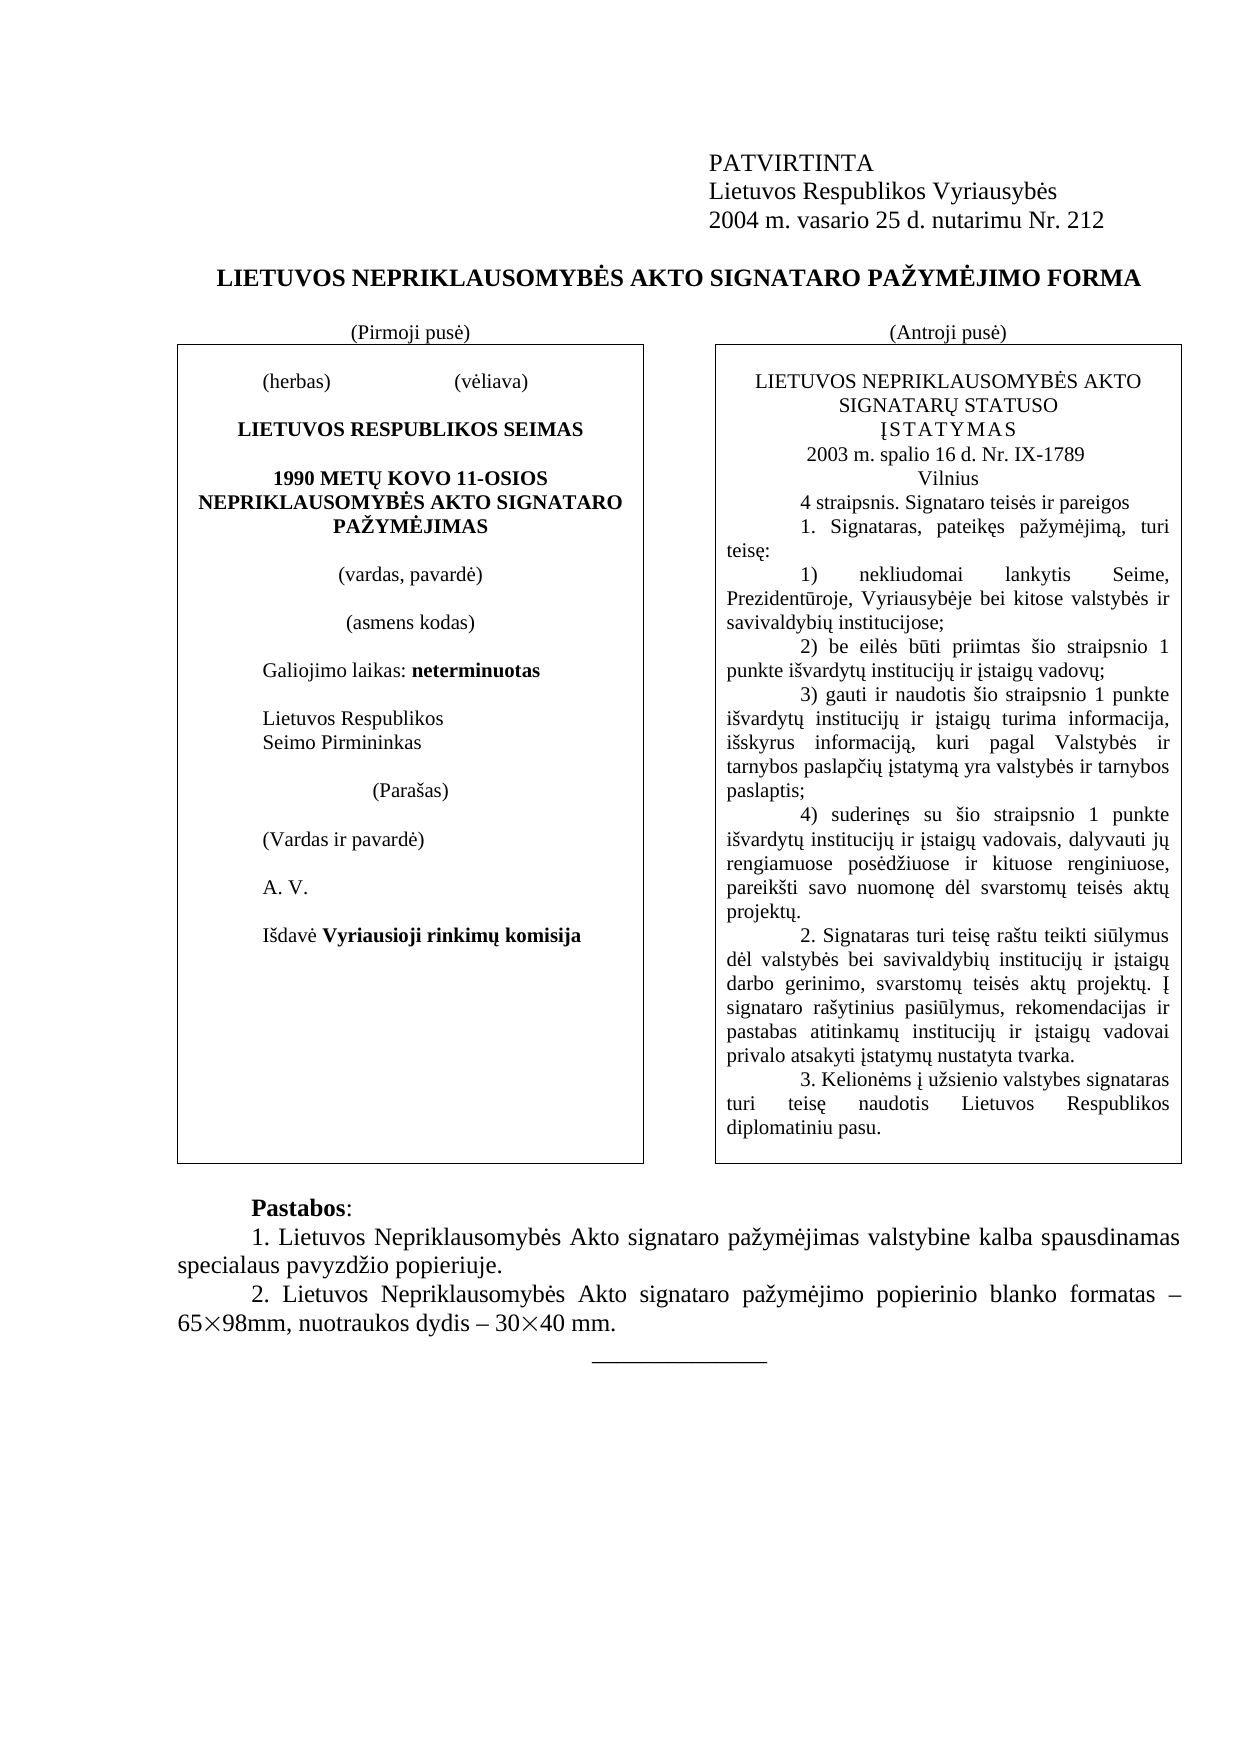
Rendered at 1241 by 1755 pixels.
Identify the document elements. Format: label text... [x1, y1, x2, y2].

text 1. Lietuvos Nepriklausomybės Akto signataro pažymėjimas valstybine kalba spausdinamas specialaus pavyzdžio popieriuje. [177, 1222, 1181, 1279]
text Pastabos: [177, 1193, 1181, 1222]
text 2. Lietuvos Nepriklausomybės Akto signataro pažymėjimo popierinio blanko formatas – 6598mm, nuotraukos dydis – 3040 mm. [177, 1279, 1181, 1337]
table_cell (herbas) (vėliava) LIETUVOS RESPUBLIKOS SEIMAS 1990 METŲ KOVO 11-OSIOS NEPRIKLAUSOMYBĖS AKTO SIGNATARO PAŽYMĖJIMAS (vardas, pavardė) (asmens kodas) Galiojimo laikas: neterminuotas Lietuvos Respublikos Seimo Pirmininkas (Parašas) (Vardas ir pavardė) A. V. Išdavė Vyriausioji rinkimų komisija [178, 345, 643, 1163]
table_header (Antroji pusė) [715, 320, 1181, 344]
text LIETUVOS NEPRIKLAUSOMYBĖS AKTO SIGNATARO PAŽYMĖJIMO FORMA [177, 263, 1181, 291]
text ______________ [177, 1337, 1181, 1366]
text Lietuvos Respublikos Vyriausybės [177, 176, 1181, 205]
table_header [644, 320, 715, 344]
text Patvirtinta [650, 148, 1181, 176]
text 2004 m. vasario 25 d. nutarimu Nr. 212 [177, 205, 1181, 234]
table_cell LIETUVOS NEPRIKLAUSOMYBĖS AKTO SIGNATARŲ STATUSO ĮSTATYMAS 2003 m. spalio 16 d. Nr. IX-1789 Vilnius 4 straipsnis. Signataro teisės ir pareigos 1. Signataras, pateikęs pažymėjimą, turi teisę: 1) nekliudomai lankytis Seime, Prezidentūroje, Vyriausybėje bei kitose valstybės ir savivaldybių institucijose; 2) be eilės būti priimtas šio straipsnio 1 punkte išvardytų institucijų ir įstaigų vadovų; 3) gauti ir naudotis šio straipsnio 1 punkte išvardytų institucijų ir įstaigų turima informacija, išskyrus informaciją, kuri pagal Valstybės ir tarnybos paslapčių įstatymą yra valstybės ir tarnybos paslaptis; 4) suderinęs su šio straipsnio 1 punkte išvardytų institucijų ir įstaigų vadovais, dalyvauti jų rengiamuose posėdžiuose ir kituose renginiuose, pareikšti savo nuomonę dėl svarstomų teisės aktų projektų. 2. Signataras turi teisę raštu teikti siūlymus dėl valstybės bei savivaldybių institucijų ir įstaigų darbo gerinimo, svarstomų teisės aktų projektų. Į signataro rašytinius pasiūlymus, rekomendacijas ir pastabas atitinkamų institucijų ir įstaigų vadovai privalo atsakyti įstatymų nustatyta tvarka. 3. Kelionėms į užsienio valstybes signataras turi teisę naudotis Lietuvos Respublikos diplomatiniu pasu. [716, 345, 1181, 1163]
table_cell [644, 344, 715, 1163]
table_header (Pirmoji pusė) [177, 320, 643, 344]
